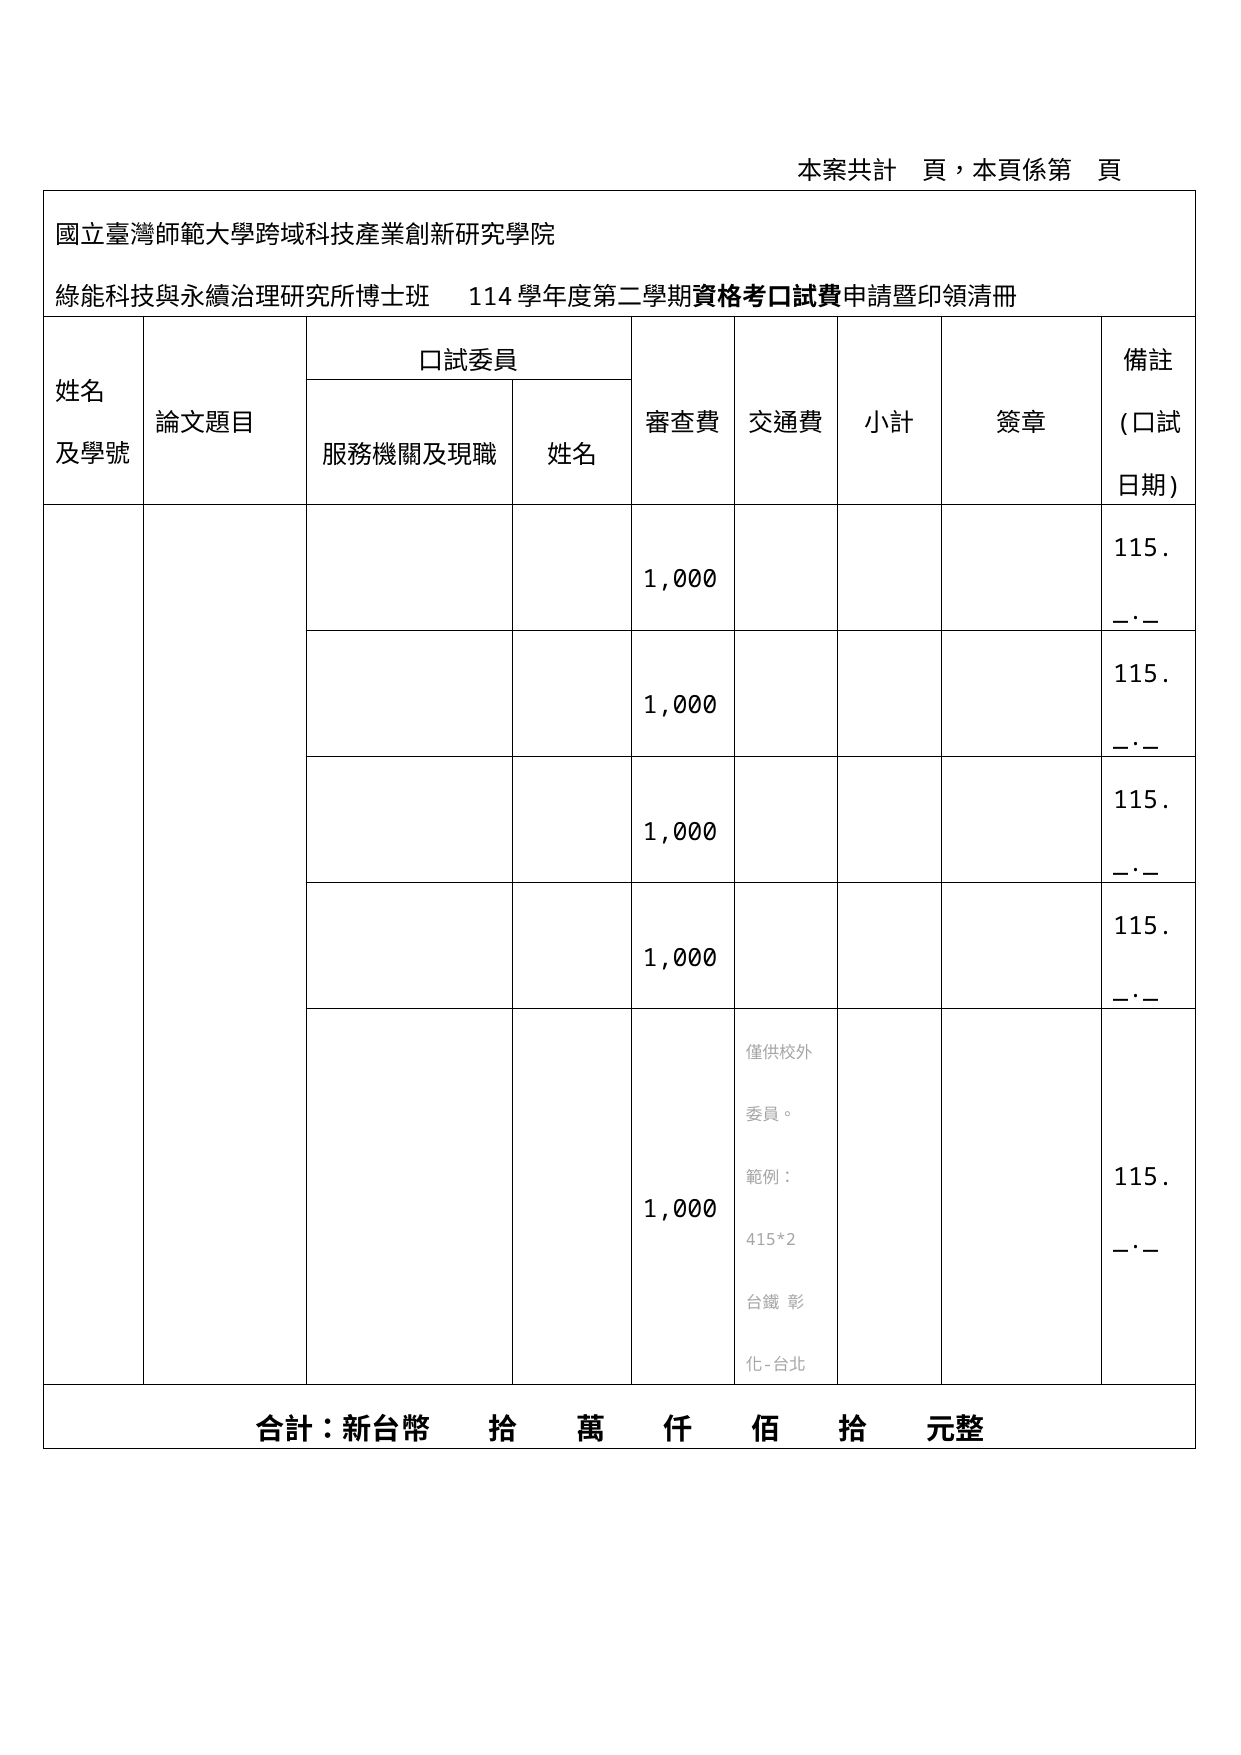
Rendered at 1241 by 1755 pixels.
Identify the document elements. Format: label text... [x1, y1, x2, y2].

table_cell 115._._ [1102, 505, 1195, 630]
table_cell [307, 883, 512, 1008]
table_cell [735, 883, 837, 1008]
table_cell 簽章 [942, 317, 1101, 504]
table_cell 115._._ [1102, 757, 1195, 882]
table_cell 論文題目 [144, 317, 306, 504]
table_cell [44, 505, 143, 1384]
table_cell [735, 505, 837, 630]
table_cell [144, 505, 306, 1384]
table_cell [838, 883, 941, 1008]
table_cell [838, 505, 941, 630]
table_cell [942, 757, 1101, 882]
table_cell [942, 505, 1101, 630]
table_cell [838, 1009, 941, 1384]
table_cell [838, 631, 941, 756]
table_cell [513, 631, 631, 756]
table_cell 僅供校外委員。 範例：415*2 台鐵 彰化-台北 [735, 1009, 837, 1384]
table_cell [513, 1009, 631, 1384]
table_cell [513, 505, 631, 630]
table_cell 交通費 [735, 317, 837, 504]
table_cell 姓名 [513, 380, 631, 504]
table_cell [307, 631, 512, 756]
table_cell 1,000 [632, 1009, 734, 1384]
table_cell [942, 1009, 1101, 1384]
table_cell [838, 757, 941, 882]
table_cell 1,000 [632, 505, 734, 630]
table_cell [307, 505, 512, 630]
table_cell 小計 [838, 317, 941, 504]
table_cell 115._._ [1102, 1009, 1195, 1384]
table_cell 1,000 [632, 631, 734, 756]
text 本案共計 頁，本頁係第 頁 [118, 127, 1122, 189]
table_cell [307, 1009, 512, 1384]
table_cell 姓名 及學號 [44, 317, 143, 504]
table_cell [513, 757, 631, 882]
table_cell [942, 883, 1101, 1008]
table_cell [513, 883, 631, 1008]
table_cell 口試委員 [307, 317, 631, 379]
table_cell 服務機關及現職 [307, 380, 512, 504]
table_header 國立臺灣師範大學跨域科技產業創新研究學院 綠能科技與永續治理研究所博士班 114學年度第二學期資格考口試費申請暨印領清冊 [44, 191, 1195, 316]
table_cell [307, 757, 512, 882]
table_cell 1,000 [632, 883, 734, 1008]
table_cell [735, 757, 837, 882]
table_cell 115._._ [1102, 631, 1195, 756]
table_cell [735, 631, 837, 756]
table_cell 備註(口試日期) [1102, 317, 1195, 504]
table_cell 115._._ [1102, 883, 1195, 1008]
table_cell 1,000 [632, 757, 734, 882]
table_cell 審查費 [632, 317, 734, 504]
table_cell 合計：新台幣 拾 萬 仟 佰 拾 元整 [44, 1385, 1195, 1448]
table_cell [942, 631, 1101, 756]
